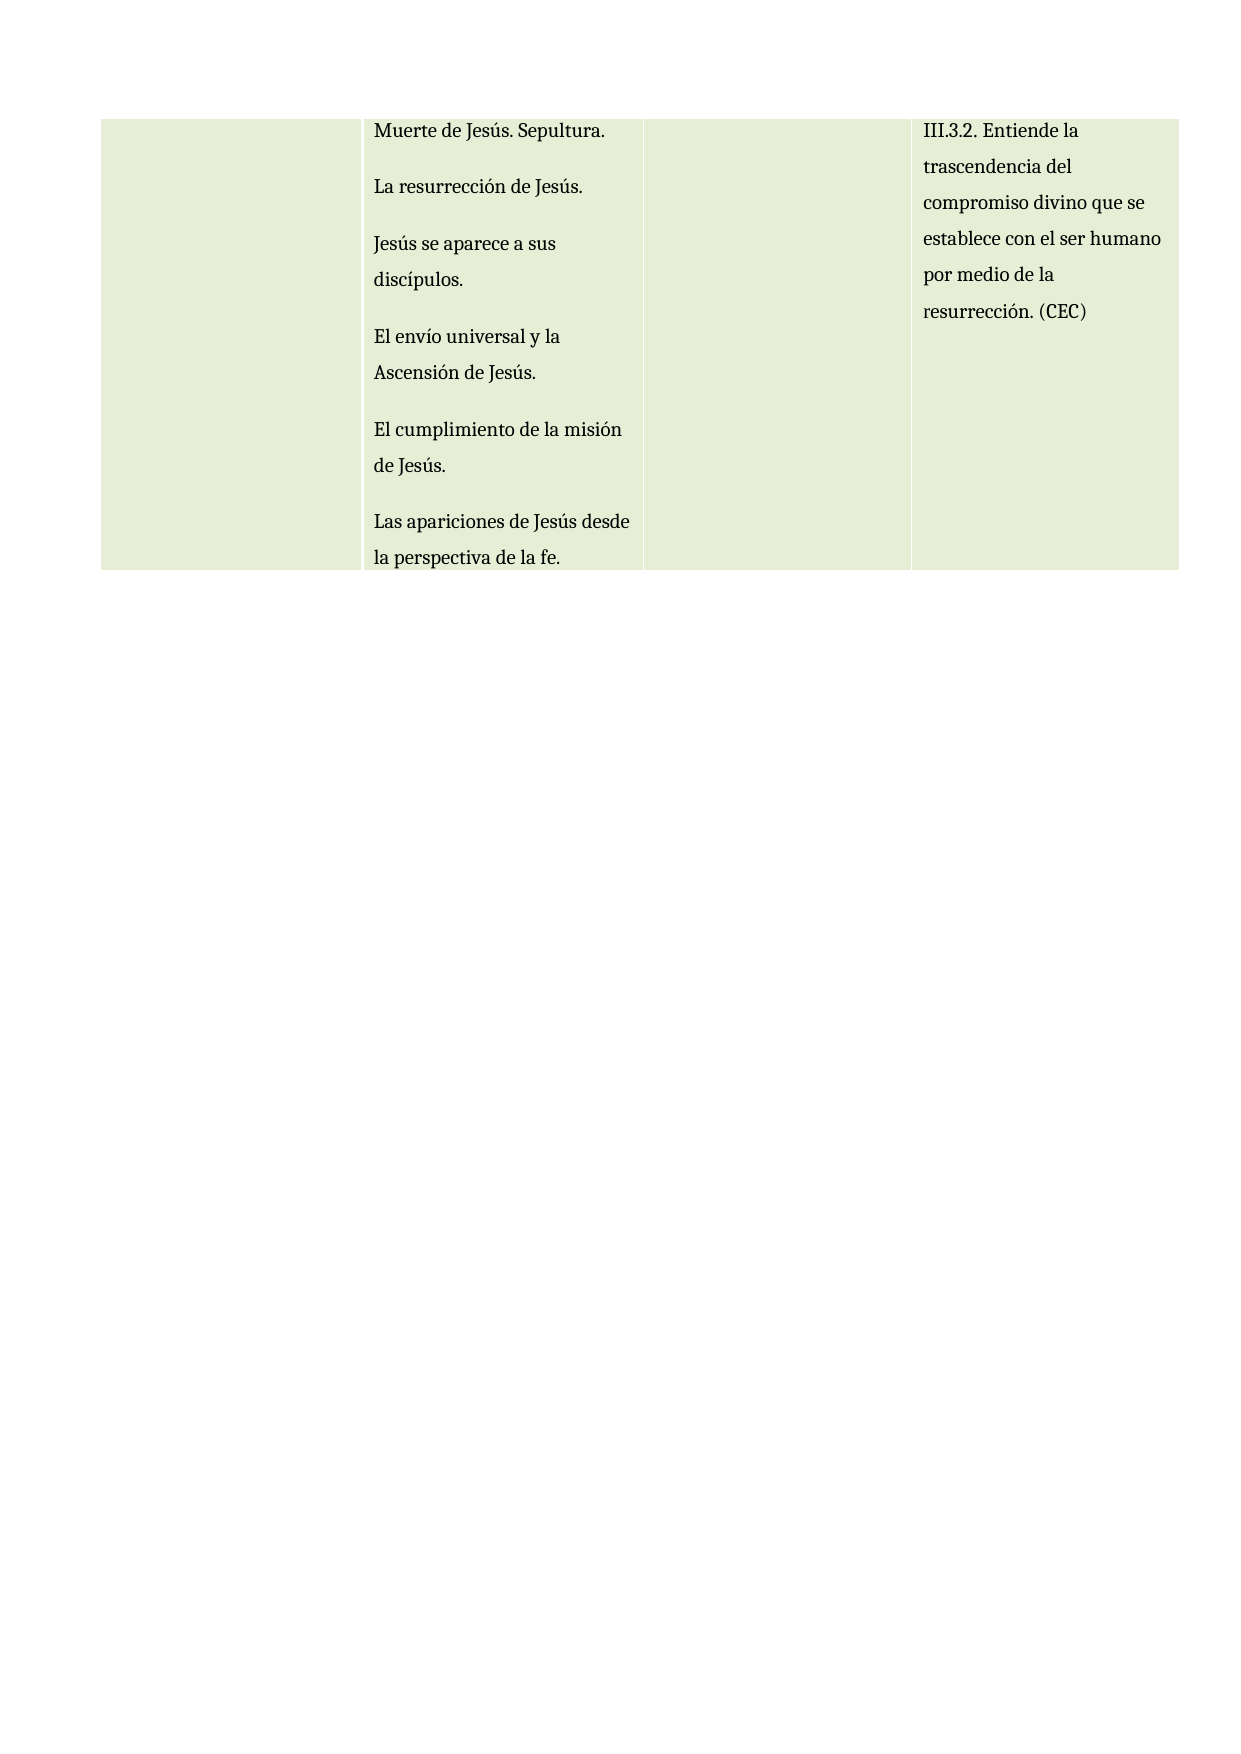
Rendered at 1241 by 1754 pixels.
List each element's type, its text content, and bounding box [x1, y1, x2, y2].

table_cell III.3.2. Entiende la trascendencia del compromiso divino que se establece con el ser humano por medio de la resurrección. (CEC) [912, 119, 1179, 570]
table_cell Muerte de Jesús. Sepultura. La resurrección de Jesús. Jesús se aparece a sus discípulos. El envío universal y la Ascensión de Jesús. El cumplimiento de la misión de Jesús. Las apariciones de Jesús desde la perspectiva de la fe. [364, 119, 643, 570]
table_cell [644, 119, 911, 570]
table_cell [101, 119, 361, 570]
